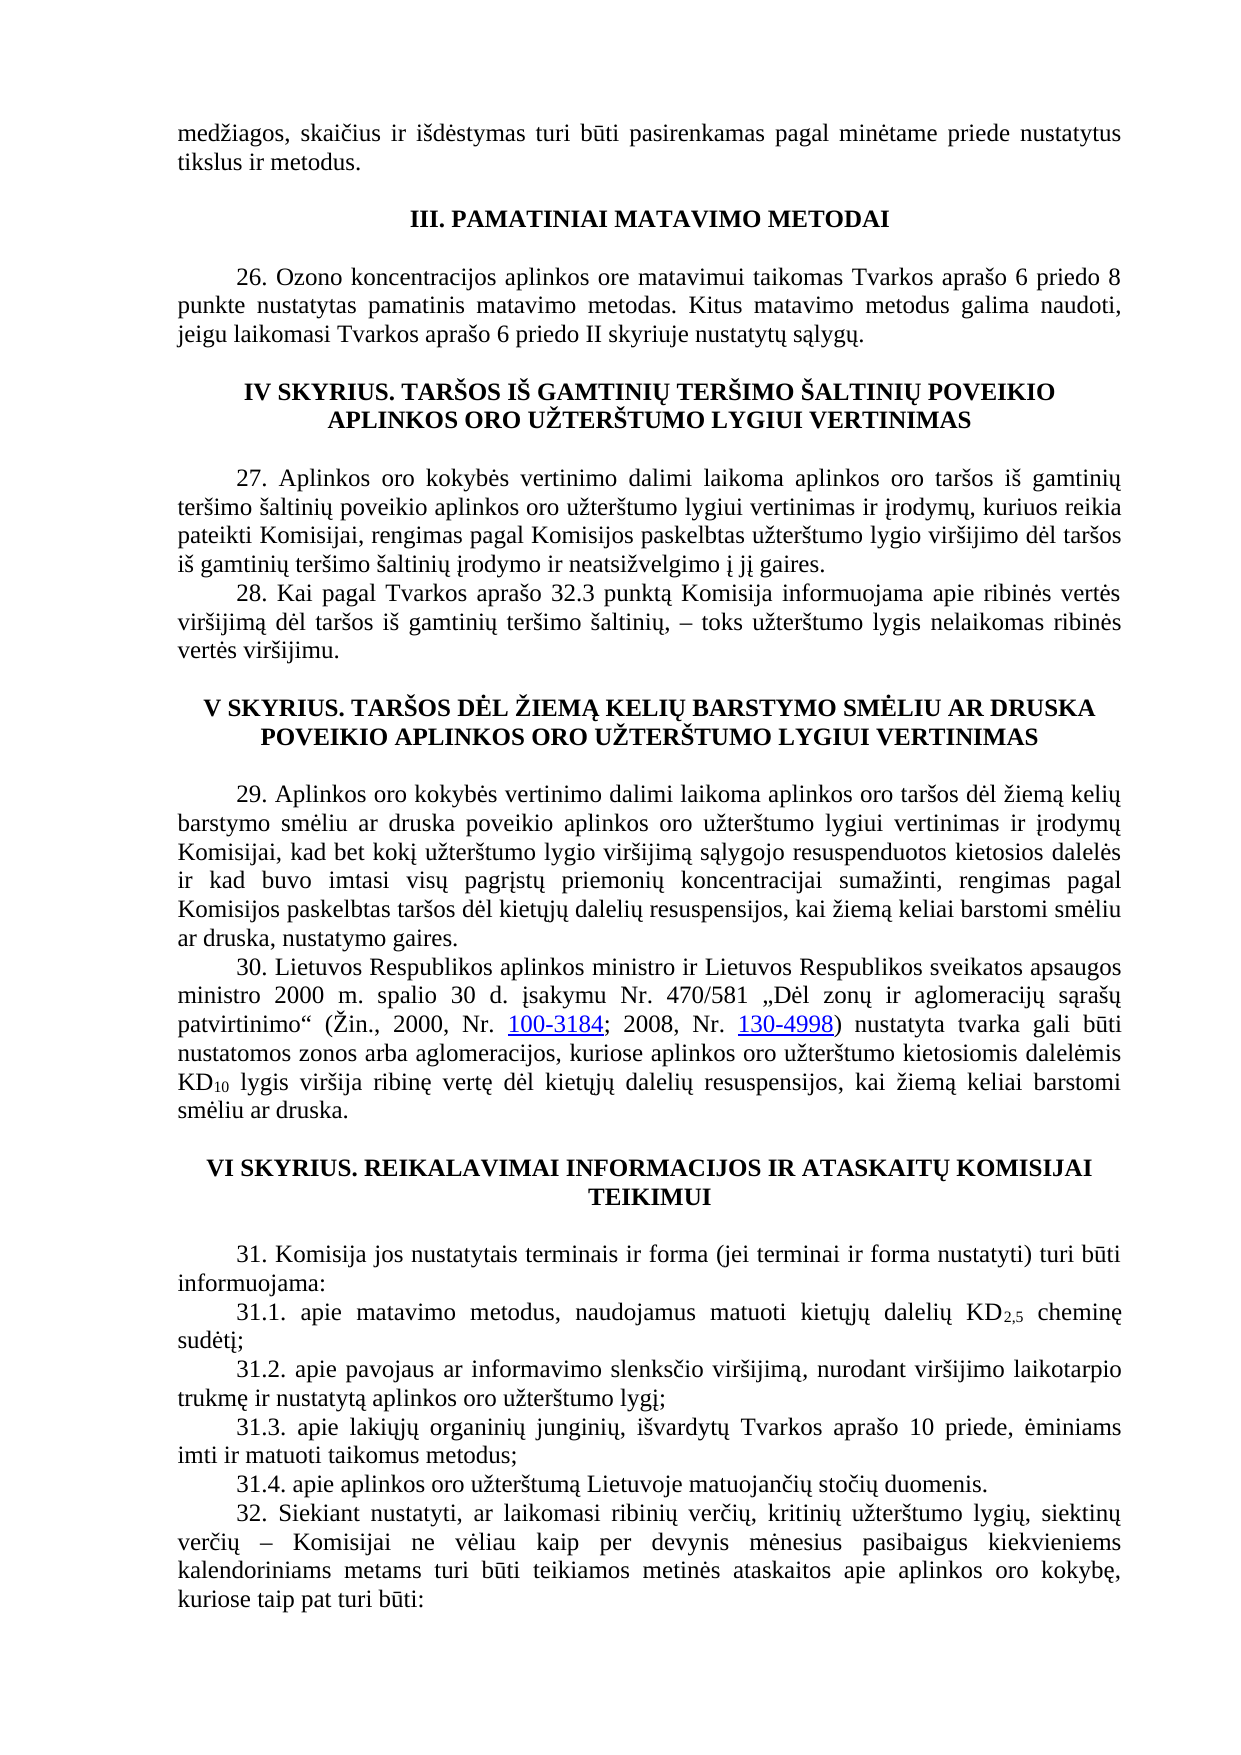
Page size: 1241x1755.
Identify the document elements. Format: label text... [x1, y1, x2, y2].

text 31. Komisija jos nustatytais terminais ir forma (jei terminai ir forma nustatyti) turi būti informuojama: [177, 1239, 1122, 1297]
text 32. Siekiant nustatyti, ar laikomasi ribinių verčių, kritinių užterštumo lygių, siektinų verčių – Komisijai ne vėliau kaip per devynis mėnesius pasibaigus kiekvieniems kalendoriniams metams turi būti teikiamos metinės ataskaitos apie aplinkos oro kokybę, kuriose taip pat turi būti: [177, 1498, 1122, 1613]
text 30. Lietuvos Respublikos aplinkos ministro ir Lietuvos Respublikos sveikatos apsaugos ministro 2000 m. spalio 30 d. įsakymu Nr. 470/581 „Dėl zonų ir aglomeracijų sąrašų patvirtinimo“ (Žin., 2000, Nr. 100-3184; 2008, Nr. 130-4998) nustatyta tvarka gali būti nustatomos zonos arba aglomeracijos, kuriose aplinkos oro užterštumo kietosiomis dalelėmis KD10 lygis viršija ribinę vertę dėl kietųjų dalelių resuspensijos, kai žiemą keliai barstomi smėliu ar druska. [177, 952, 1122, 1124]
text 31.4. apie aplinkos oro užterštumą Lietuvoje matuojančių stočių duomenis. [177, 1469, 1122, 1498]
text 28. Kai pagal Tvarkos aprašo 32.3 punktą Komisija informuojama apie ribinės vertės viršijimą dėl taršos iš gamtinių teršimo šaltinių, – toks užterštumo lygis nelaikomas ribinės vertės viršijimu. [177, 578, 1122, 664]
text 29. Aplinkos oro kokybės vertinimo dalimi laikoma aplinkos oro taršos dėl žiemą kelių barstymo smėliu ar druska poveikio aplinkos oro užterštumo lygiui vertinimas ir įrodymų Komisijai, kad bet kokį užterštumo lygio viršijimą sąlygojo resuspenduotos kietosios dalelės ir kad buvo imtasi visų pagrįstų priemonių koncentracijai sumažinti, rengimas pagal Komisijos paskelbtas taršos dėl kietųjų dalelių resuspensijos, kai žiemą keliai barstomi smėliu ar druska, nustatymo gaires. [177, 779, 1122, 952]
text 27. Aplinkos oro kokybės vertinimo dalimi laikoma aplinkos oro taršos iš gamtinių teršimo šaltinių poveikio aplinkos oro užterštumo lygiui vertinimas ir įrodymų, kuriuos reikia pateikti Komisijai, rengimas pagal Komisijos paskelbtas užterštumo lygio viršijimo dėl taršos iš gamtinių teršimo šaltinių įrodymo ir neatsižvelgimo į jį gaires. [177, 463, 1122, 578]
text IV SKYRIUS. taršos iš gamtinių teršimo šaltinių POVEIKIO APLINKOS ORO UŽTERŠTUMO LYGIUI VERTINIMAS [177, 377, 1122, 434]
text 26. Ozono koncentracijos aplinkos ore matavimui taikomas Tvarkos aprašo 6 priedo 8 punkte nustatytas pamatinis matavimo metodas. Kitus matavimo metodus galima naudoti, jeigu laikomasi Tvarkos aprašo 6 priedo II skyriuje nustatytų sąlygų. [177, 262, 1122, 348]
text 31.3. apie lakiųjų organinių junginių, išvardytų Tvarkos aprašo 10 priede, ėminiams imti ir matuoti taikomus metodus; [177, 1412, 1122, 1469]
text VI SKYRIUS. REIKALAVIMAI INFORMACIJOS IR ATASKAITŲ KOMISIJAI TEIKIMUI [177, 1153, 1122, 1211]
text 31.1. apie matavimo metodus, naudojamus matuoti kietųjų dalelių KD2,5 cheminę sudėtį; [177, 1297, 1122, 1354]
text V SKYRIUS. taršos dėl žiemą kelių barstymo smėliu ar druska POVEIKIO APLINKOS ORO UŽTERŠTUMO LYGIUI VERTINIMAS [177, 693, 1122, 751]
text 31.2. apie pavojaus ar informavimo slenksčio viršijimą, nurodant viršijimo laikotarpio trukmę ir nustatytą aplinkos oro užterštumo lygį; [177, 1354, 1122, 1412]
text medžiagos, skaičius ir išdėstymas turi būti pasirenkamas pagal minėtame priede nustatytus tikslus ir metodus. [177, 118, 1122, 176]
text III. PAMATINIAI MATAVIMO METODAI [177, 204, 1122, 233]
